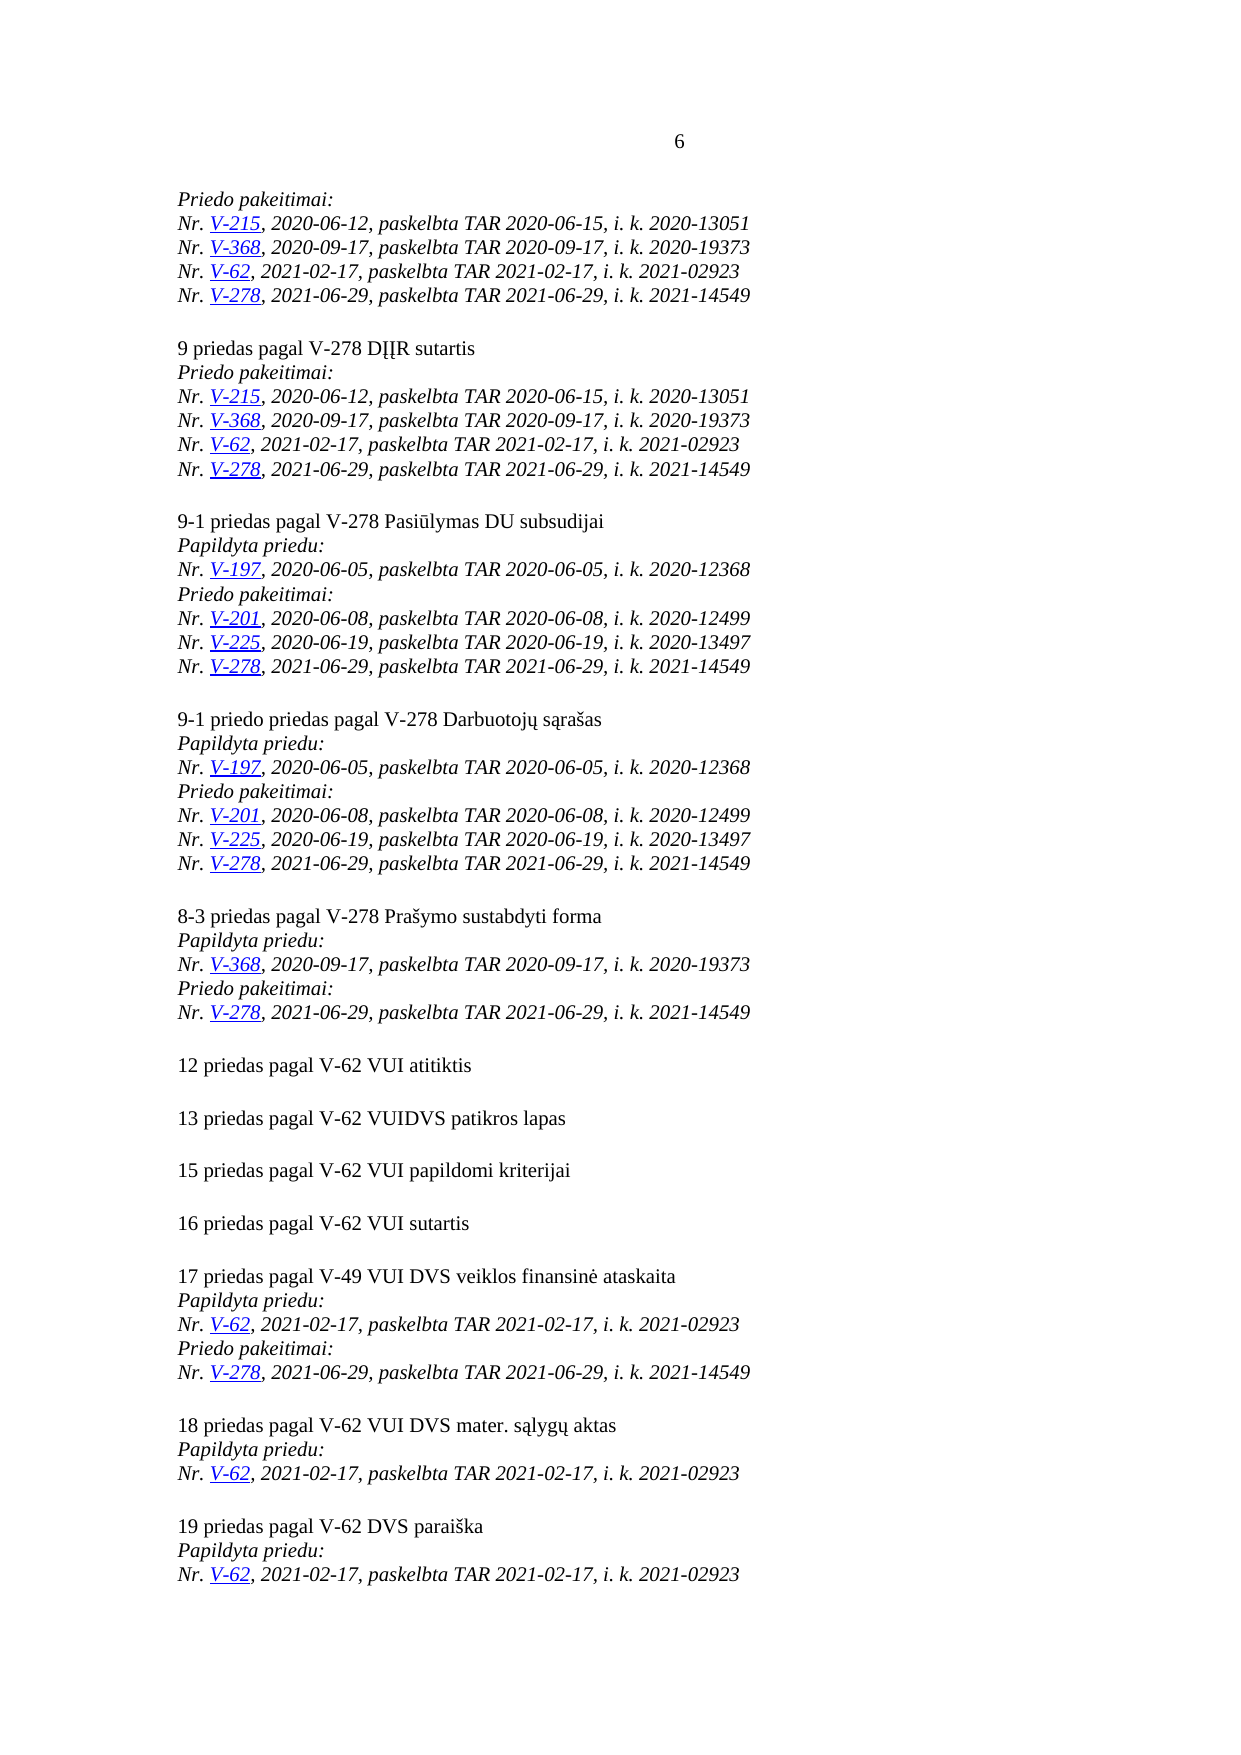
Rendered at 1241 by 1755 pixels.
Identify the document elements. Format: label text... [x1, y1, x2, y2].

text Papildyta priedu: [177, 731, 1181, 754]
text Nr. V-215, 2020-06-12, paskelbta TAR 2020-06-15, i. k. 2020-13051 [177, 211, 1181, 235]
text Nr. V-278, 2021-06-29, paskelbta TAR 2021-06-29, i. k. 2021-14549 [177, 1360, 1181, 1384]
text Nr. V-278, 2021-06-29, paskelbta TAR 2021-06-29, i. k. 2021-14549 [177, 283, 1181, 307]
text 16 priedas pagal V-62 VUI sutartis [177, 1211, 1181, 1235]
text Priedo pakeitimai: [177, 581, 1181, 606]
text 13 priedas pagal V-62 VUIDVS patikros lapas [177, 1106, 1181, 1129]
text Nr. V-201, 2020-06-08, paskelbta TAR 2020-06-08, i. k. 2020-12499 [177, 606, 1181, 629]
text Nr. V-368, 2020-09-17, paskelbta TAR 2020-09-17, i. k. 2020-19373 [177, 952, 1181, 976]
text Nr. V-62, 2021-02-17, paskelbta TAR 2021-02-17, i. k. 2021-02923 [177, 259, 1181, 283]
text Nr. V-278, 2021-06-29, paskelbta TAR 2021-06-29, i. k. 2021-14549 [177, 456, 1181, 481]
text Nr. V-225, 2020-06-19, paskelbta TAR 2020-06-19, i. k. 2020-13497 [177, 827, 1181, 851]
text Nr. V-278, 2021-06-29, paskelbta TAR 2021-06-29, i. k. 2021-14549 [177, 654, 1181, 678]
text 17 priedas pagal V-49 VUI DVS veiklos finansinė ataskaita [177, 1264, 1181, 1288]
text Nr. V-62, 2021-02-17, paskelbta TAR 2021-02-17, i. k. 2021-02923 [177, 1562, 1181, 1586]
text Nr. V-215, 2020-06-12, paskelbta TAR 2020-06-15, i. k. 2020-13051 [177, 384, 1181, 408]
text Priedo pakeitimai: [177, 187, 1181, 211]
text Nr. V-62, 2021-02-17, paskelbta TAR 2021-02-17, i. k. 2021-02923 [177, 432, 1181, 456]
text Nr. V-368, 2020-09-17, paskelbta TAR 2020-09-17, i. k. 2020-19373 [177, 235, 1181, 259]
text Papildyta priedu: [177, 533, 1181, 557]
text Nr. V-278, 2021-06-29, paskelbta TAR 2021-06-29, i. k. 2021-14549 [177, 851, 1181, 875]
text 9-1 priedas pagal V-278 Pasiūlymas DU subsudijai [177, 509, 1181, 533]
text Nr. V-62, 2021-02-17, paskelbta TAR 2021-02-17, i. k. 2021-02923 [177, 1461, 1181, 1485]
text Papildyta priedu: [177, 928, 1181, 952]
text 12 priedas pagal V-62 VUI atitiktis [177, 1053, 1181, 1077]
text Papildyta priedu: [177, 1288, 1181, 1312]
text Nr. V-225, 2020-06-19, paskelbta TAR 2020-06-19, i. k. 2020-13497 [177, 629, 1181, 654]
text 15 priedas pagal V-62 VUI papildomi kriterijai [177, 1158, 1181, 1182]
text Nr. V-197, 2020-06-05, paskelbta TAR 2020-06-05, i. k. 2020-12368 [177, 557, 1181, 581]
text Priedo pakeitimai: [177, 360, 1181, 384]
text Papildyta priedu: [177, 1538, 1181, 1562]
text Priedo pakeitimai: [177, 779, 1181, 803]
text Nr. V-62, 2021-02-17, paskelbta TAR 2021-02-17, i. k. 2021-02923 [177, 1312, 1181, 1336]
text 19 priedas pagal V-62 DVS paraiška [177, 1514, 1181, 1538]
text Papildyta priedu: [177, 1437, 1181, 1461]
text 9 priedas pagal V-278 DĮĮR sutartis [177, 336, 1181, 360]
text Nr. V-278, 2021-06-29, paskelbta TAR 2021-06-29, i. k. 2021-14549 [177, 1000, 1181, 1024]
text 8-3 priedas pagal V-278 Prašymo sustabdyti forma [177, 904, 1181, 928]
text Nr. V-368, 2020-09-17, paskelbta TAR 2020-09-17, i. k. 2020-19373 [177, 408, 1181, 432]
text Priedo pakeitimai: [177, 976, 1181, 1000]
text Priedo pakeitimai: [177, 1336, 1181, 1360]
text 9-1 priedo priedas pagal V-278 Darbuotojų sąrašas [177, 706, 1181, 731]
text Nr. V-201, 2020-06-08, paskelbta TAR 2020-06-08, i. k. 2020-12499 [177, 803, 1181, 827]
text 18 priedas pagal V-62 VUI DVS mater. sąlygų aktas [177, 1413, 1181, 1437]
text Nr. V-197, 2020-06-05, paskelbta TAR 2020-06-05, i. k. 2020-12368 [177, 754, 1181, 779]
